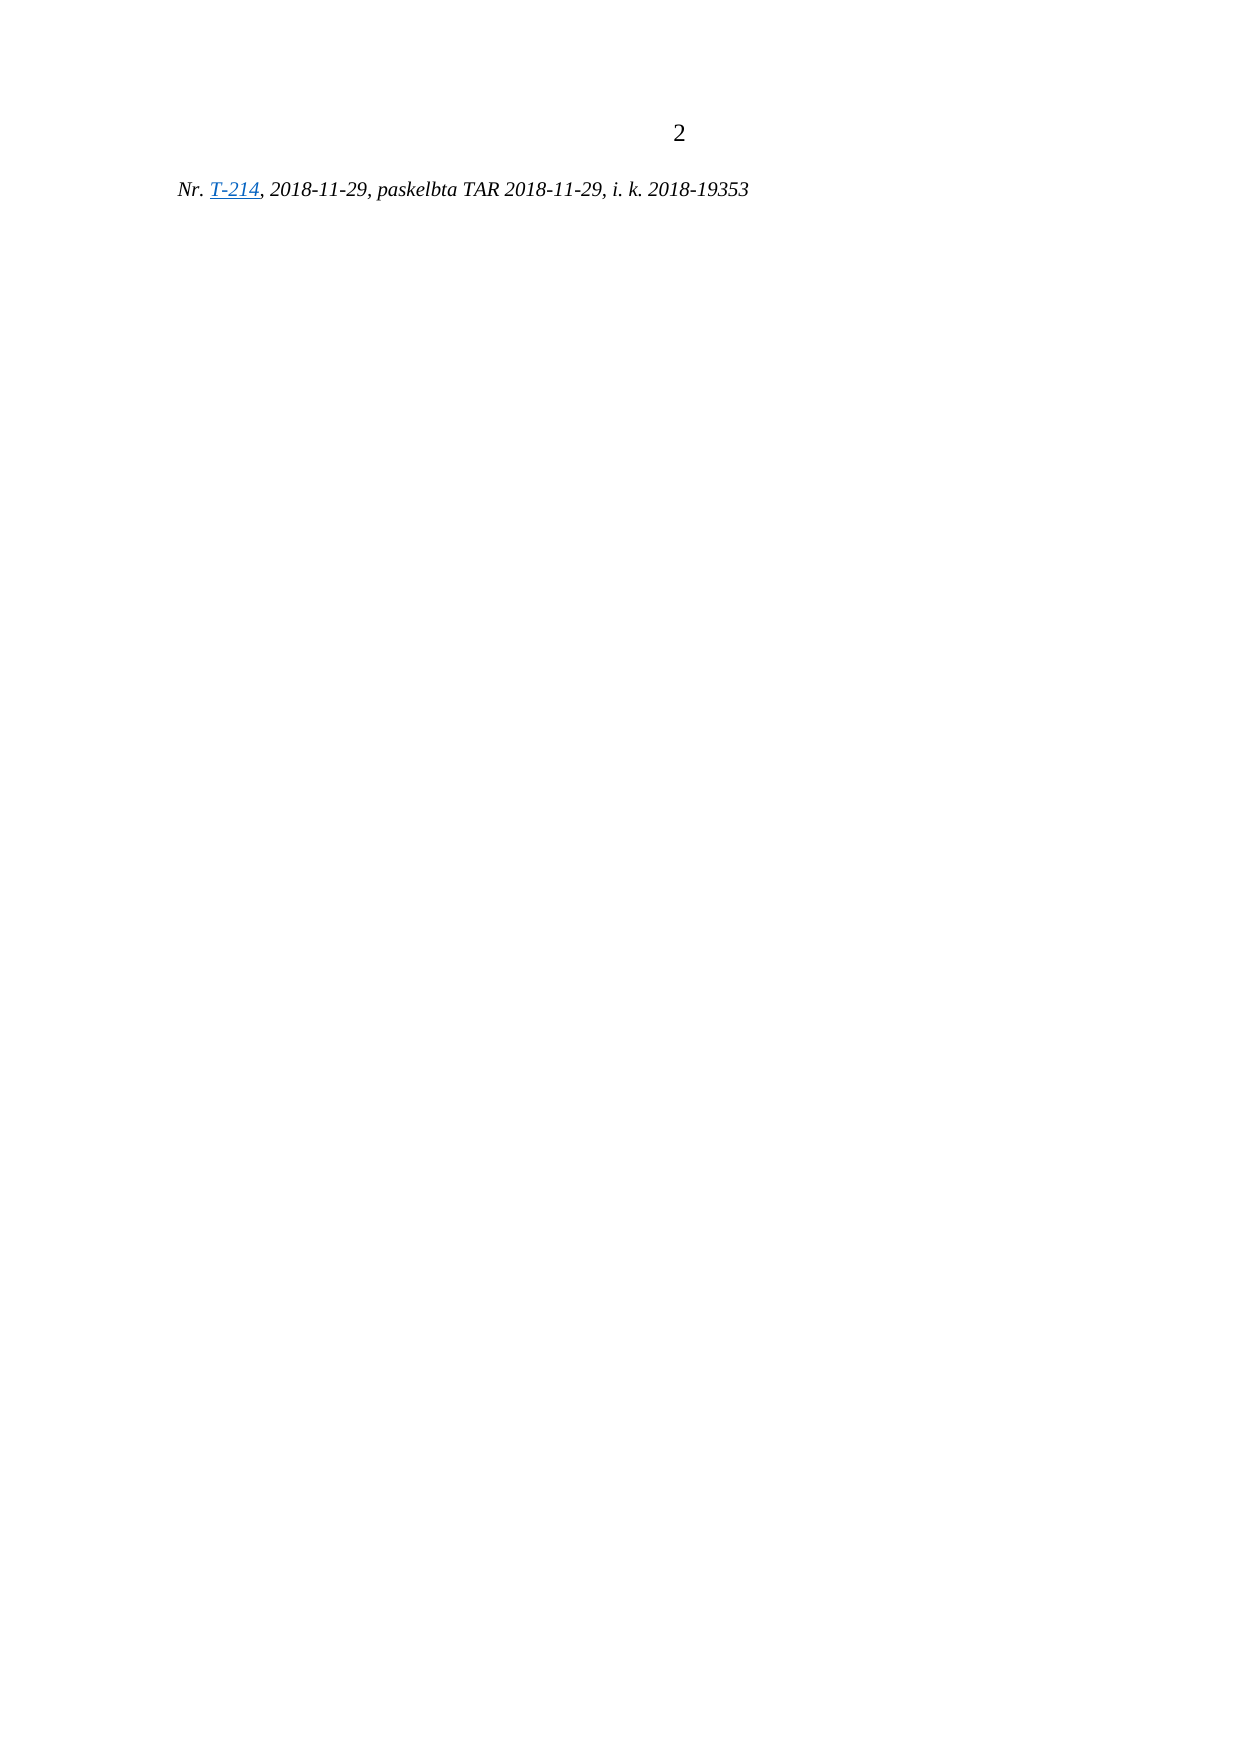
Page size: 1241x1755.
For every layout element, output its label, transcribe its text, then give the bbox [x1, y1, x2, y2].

text Nr. T-214, 2018-11-29, paskelbta TAR 2018-11-29, i. k. 2018-19353 [177, 177, 1181, 201]
